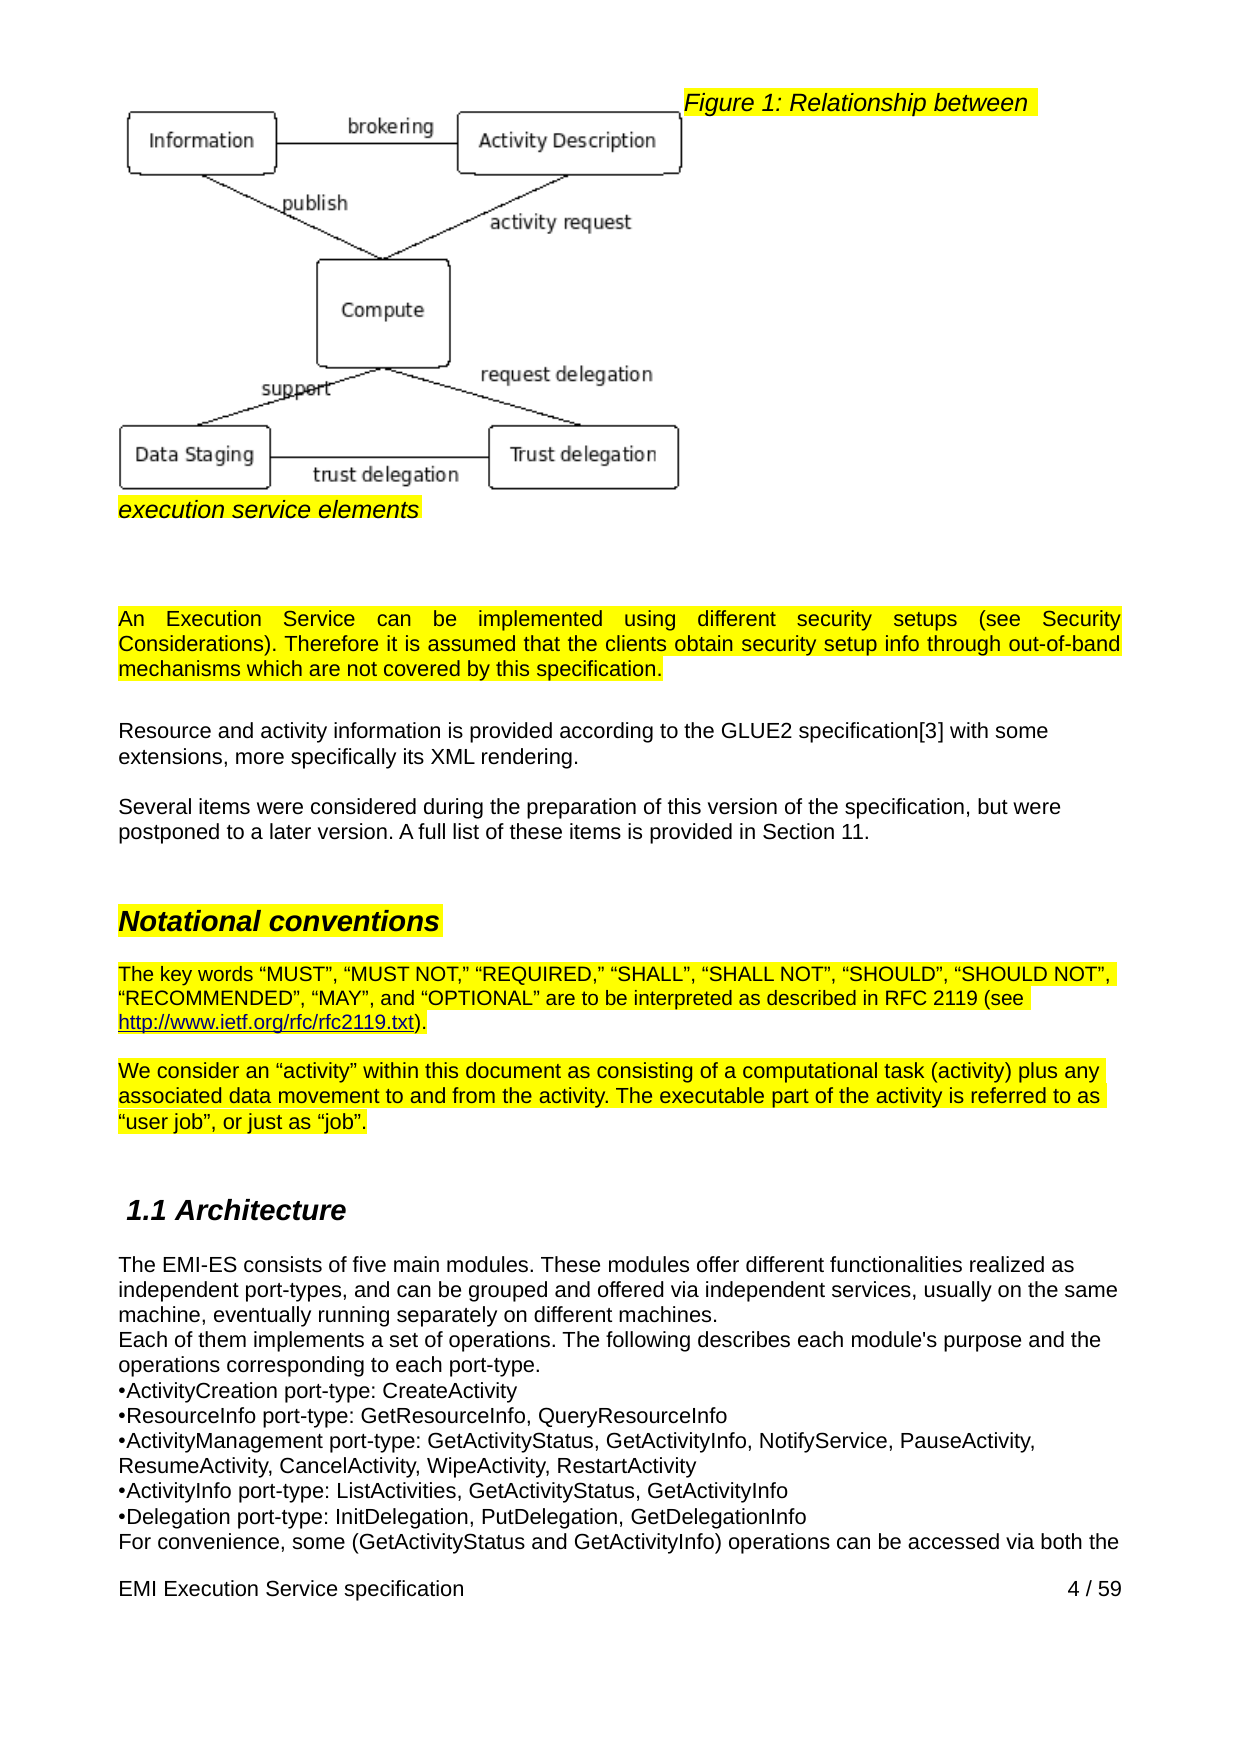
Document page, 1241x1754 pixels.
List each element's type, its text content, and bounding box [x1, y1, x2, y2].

list ActivityCreation port-type: CreateActivity [118, 1378, 1122, 1403]
text We consider an “activity” within this document as consisting of a computational task (activity) plus any associated data movement to and from the activity. The executable part of the activity is referred to as “user job”, or just as “job”. [118, 1058, 1122, 1134]
list ResourceInfo port-type: GetResourceInfo, QueryResourceInfo [118, 1403, 1122, 1428]
text The key words “MUST”, “MUST NOT,” “REQUIRED,” “SHALL”, “SHALL NOT”, “SHOULD”, “SHOULD NOT”, “RECOMMENDED”, “MAY”, and “OPTIONAL” are to be interpreted as described in RFC 2119 (see http://www.ietf.org/rfc/rfc2119.txt). [118, 962, 1122, 1034]
text Several items were considered during the preparation of this version of the specification, but were postponed to a later version. A full list of these items is provided in Section 11. [118, 794, 1122, 844]
subtitle Architecture [118, 1193, 1122, 1226]
list Delegation port-type: InitDelegation, PutDelegation, GetDelegationInfo [118, 1504, 1122, 1529]
text Figure 1: Relationship between execution service elements [118, 87, 1122, 518]
text Each of them implements a set of operations. The following describes each module's purpose and the operations corresponding to each port-type. [118, 1327, 1122, 1378]
text The EMI-ES consists of five main modules. These modules offer different functionalities realized as independent port-types, and can be grouped and offered via independent services, usually on the same machine, eventually running separately on different machines. [118, 1252, 1122, 1327]
text For convenience, some (GetActivityStatus and GetActivityInfo) operations can be accessed via both the [118, 1529, 1122, 1554]
list ActivityManagement port-type: GetActivityStatus, GetActivityInfo, NotifyService, PauseActivity, ResumeActivity, CancelActivity, WipeActivity, RestartActivity [118, 1428, 1122, 1478]
subtitle Notational conventions [118, 903, 1122, 937]
list ActivityInfo port-type: ListActivities, GetActivityStatus, GetActivityInfo [118, 1478, 1122, 1504]
text An Execution Service can be implemented using different security setups (see Security Considerations). Therefore it is assumed that the clients obtain security setup info through out-of-band mechanisms which are not covered by this specification. [118, 606, 1122, 681]
text Resource and activity information is provided according to the GLUE2 specification[3] with some extensions, more specifically its XML rendering. [118, 718, 1122, 769]
